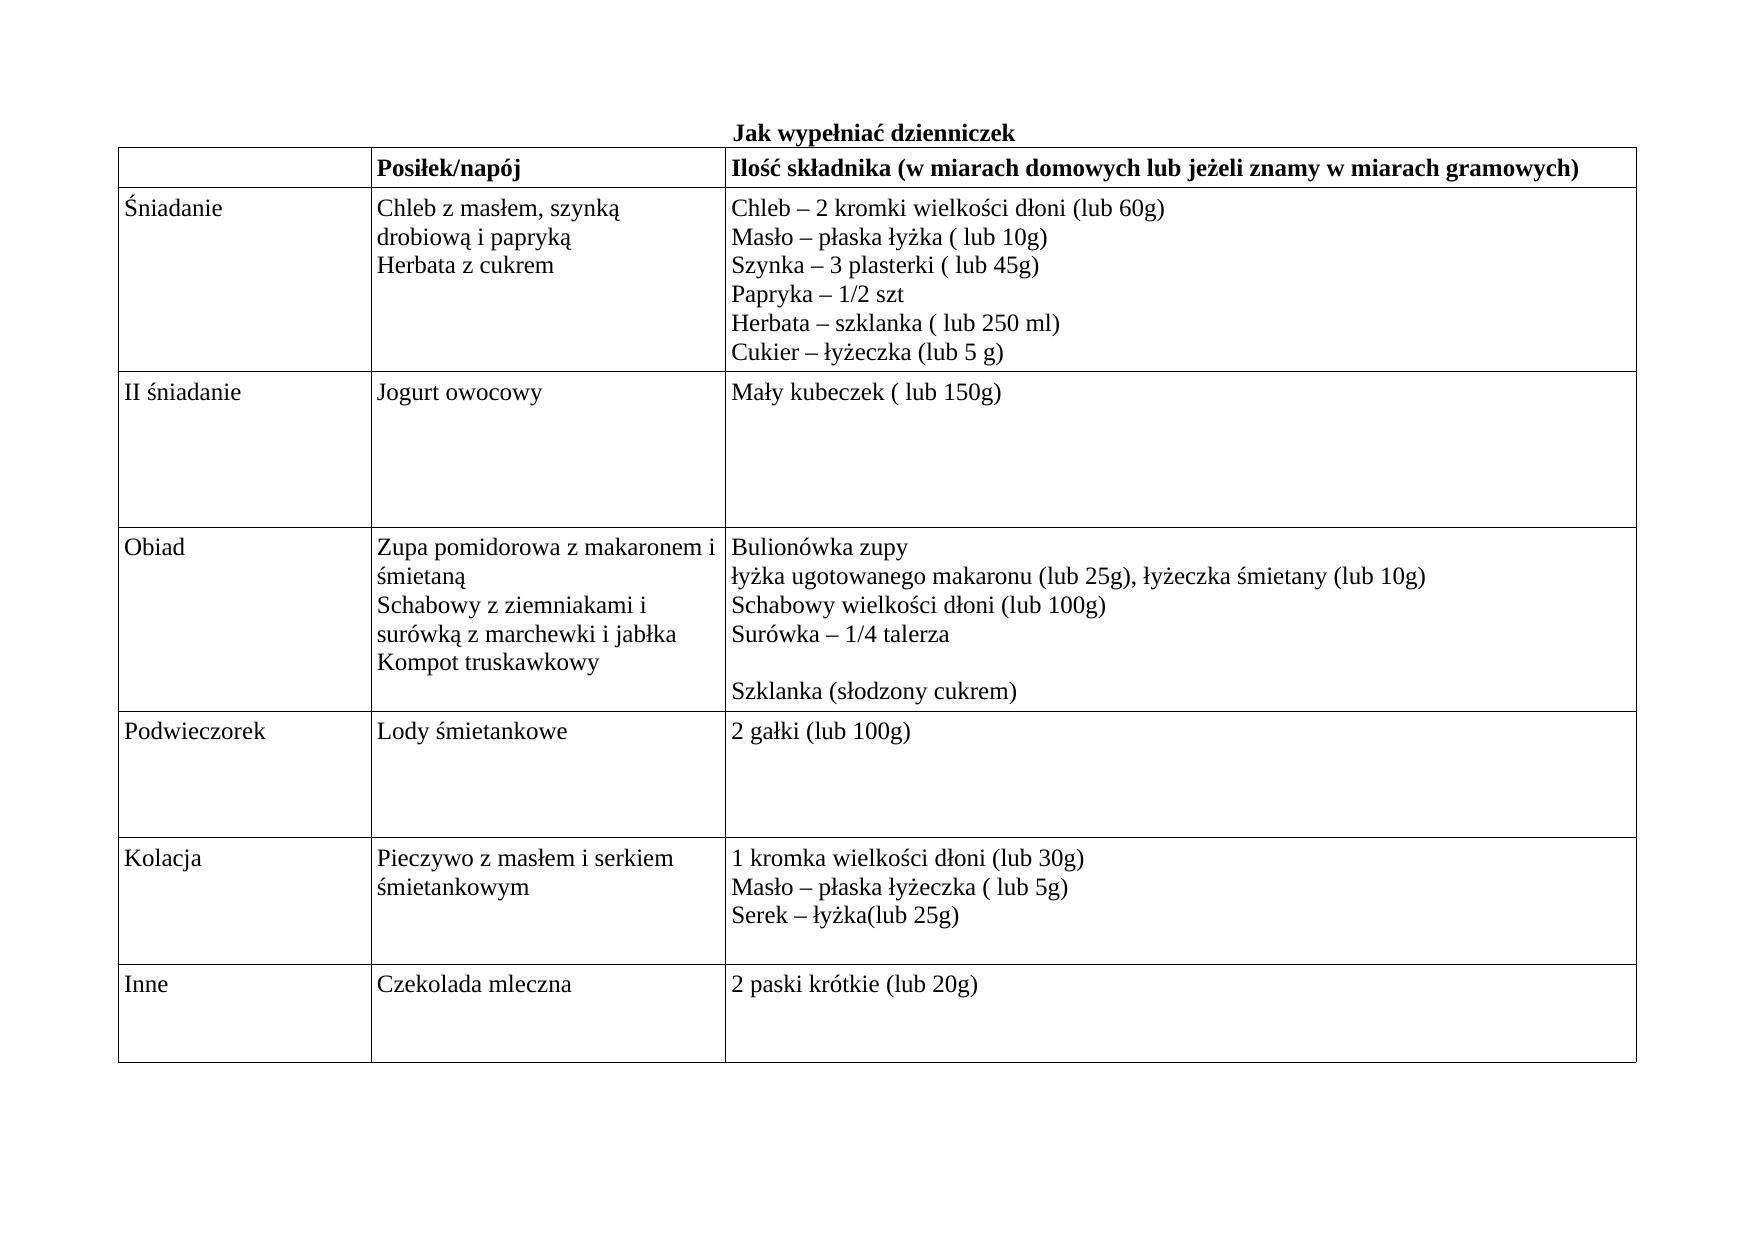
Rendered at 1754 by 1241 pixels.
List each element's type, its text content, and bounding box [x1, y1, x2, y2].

table_header Ilość składnika (w miarach domowych lub jeżeli znamy w miarach gramowych) [726, 148, 1636, 187]
table_cell Kolacja [119, 838, 371, 964]
table_header Posiłek/napój [372, 148, 725, 187]
table_cell Bulionówka zupy łyżka ugotowanego makaronu (lub 25g), łyżeczka śmietany (lub 10g) Schabowy wielkości dłoni (lub 100g) Surówka – 1/4 talerza Szklanka (słodzony cukrem) [726, 528, 1636, 711]
table_cell 2 gałki (lub 100g) [726, 712, 1636, 837]
table_cell Mały kubeczek ( lub 150g) [726, 372, 1636, 527]
table_cell 1 kromka wielkości dłoni (lub 30g) Masło – płaska łyżeczka ( lub 5g) Serek – łyżka(lub 25g) [726, 838, 1636, 964]
table_cell Lody śmietankowe [372, 712, 725, 837]
table_cell Inne [119, 965, 371, 1062]
table_cell Chleb – 2 kromki wielkości dłoni (lub 60g) Masło – płaska łyżka ( lub 10g) Szynka – 3 plasterki ( lub 45g) Papryka – 1/2 szt Herbata – szklanka ( lub 250 ml) Cukier – łyżeczka (lub 5 g) [726, 188, 1636, 371]
table_cell Obiad [119, 528, 371, 711]
table_cell Śniadanie [119, 188, 371, 371]
table_cell II śniadanie [119, 372, 371, 527]
table_cell Chleb z masłem, szynką drobiową i papryką Herbata z cukrem [372, 188, 725, 371]
table_cell Zupa pomidorowa z makaronem i śmietaną Schabowy z ziemniakami i surówką z marchewki i jabłka Kompot truskawkowy [372, 528, 725, 711]
text Jak wypełniać dzienniczek [118, 118, 1636, 147]
table_cell Czekolada mleczna [372, 965, 725, 1062]
table_cell Jogurt owocowy [372, 372, 725, 527]
table_cell Pieczywo z masłem i serkiem śmietankowym [372, 838, 725, 964]
table_header [119, 148, 371, 187]
table_cell 2 paski krótkie (lub 20g) [726, 965, 1636, 1062]
table_cell Podwieczorek [119, 712, 371, 837]
